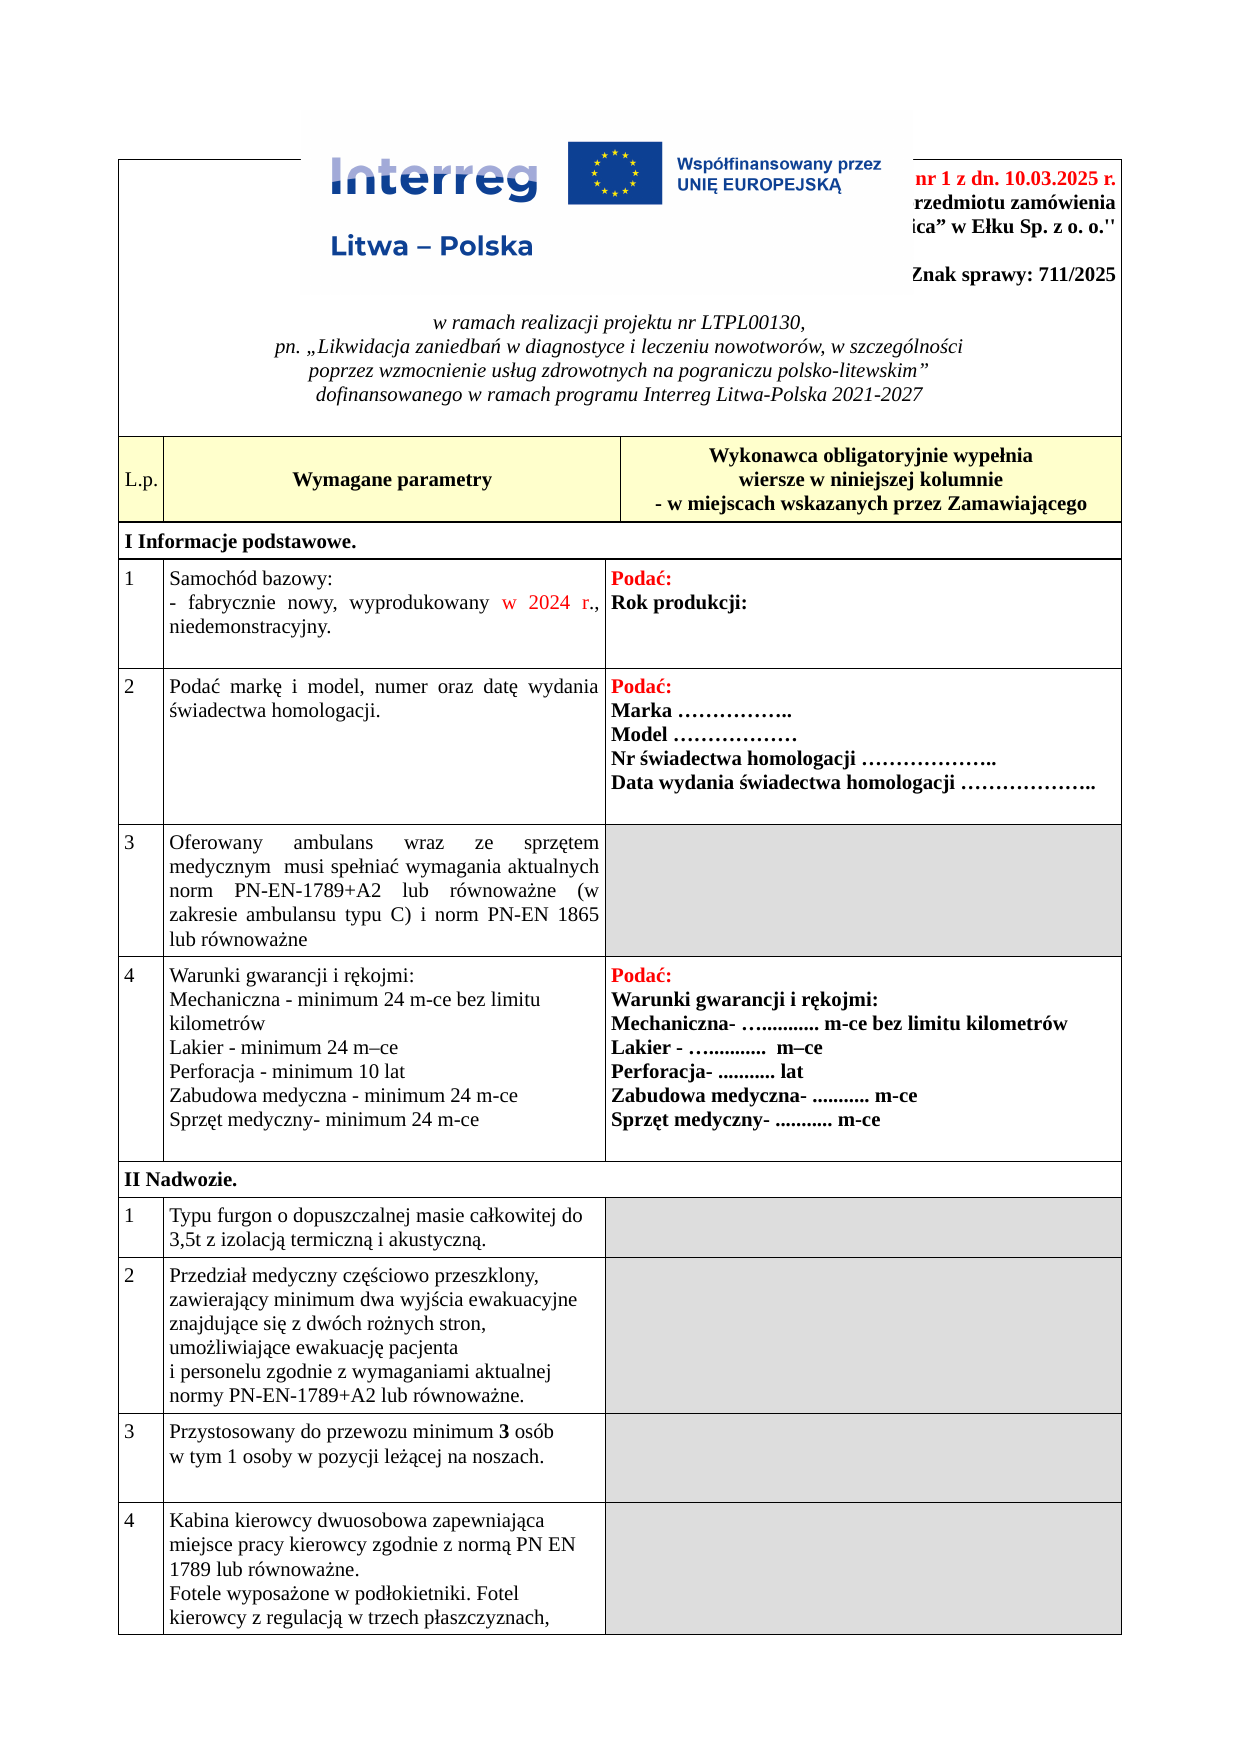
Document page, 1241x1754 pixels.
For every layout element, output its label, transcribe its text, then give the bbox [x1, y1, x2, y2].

table_cell Oferowany ambulans wraz ze sprzętem medycznym musi spełniać wymagania aktualnych norm PN-EN-1789+A2 lub równoważne (w zakresie ambulansu typu C) i norm PN-EN 1865 lub równoważne [164, 825, 605, 956]
table_cell 2 [119, 1258, 163, 1413]
table_cell 4 [119, 957, 163, 1161]
table_cell [606, 1258, 1121, 1413]
table_header Podać: Rok produkcji: [606, 560, 1121, 668]
table_cell Podać: Warunki gwarancji i rękojmi: Mechaniczna- …........... m-ce bez limitu kilometrów Lakier - …........... m–ce Perforacja- ........... lat Zabudowa medyczna- ........... m-ce Sprzęt medyczny- ........... m-ce [606, 957, 1121, 1161]
table_header I Informacje podstawowe. [119, 523, 1121, 558]
table_cell 3 [119, 1414, 163, 1502]
table_cell [606, 1414, 1121, 1502]
table_header 1 [119, 560, 163, 668]
table_cell 4 [119, 1503, 163, 1634]
table_cell Podać: Marka …………….. Model ……………… Nr świadectwa homologacji ……………….. Data wydania świadectwa homologacji ……………….. [606, 669, 1121, 824]
table_cell L.p. [119, 437, 163, 521]
table_cell Warunki gwarancji i rękojmi: Mechaniczna - minimum 24 m-ce bez limitu kilometrów Lakier - minimum 24 m–ce Perforacja - minimum 10 lat Zabudowa medyczna - minimum 24 m-ce Sprzęt medyczny- minimum 24 m-ce [164, 957, 605, 1161]
table_cell Kabina kierowcy dwuosobowa zapewniająca miejsce pracy kierowcy zgodnie z normą PN EN 1789 lub równoważne. Fotele wyposażone w podłokietniki. Fotel kierowcy z regulacją w trzech płaszczyznach, [164, 1503, 605, 1634]
table_cell Podać markę i model, numer oraz datę wydania świadectwa homologacji. [164, 669, 605, 824]
table_cell Typu furgon o dopuszczalnej masie całkowitej do 3,5t z izolacją termiczną i akustyczną. [164, 1198, 605, 1257]
table_cell Przedział medyczny częściowo przeszklony, zawierający minimum dwa wyjścia ewakuacyjne znajdujące się z dwóch rożnych stron, umożliwiające ewakuację pacjenta i personelu zgodnie z wymaganiami aktualnej normy PN-EN-1789+A2 lub równoważne. [164, 1258, 605, 1413]
table_cell [606, 825, 1121, 956]
table_header Samochód bazowy: - fabrycznie nowy, wyprodukowany w 2024 r., niedemonstracyjny. [164, 560, 605, 668]
table_cell II Nadwozie. [119, 1162, 1121, 1197]
table_cell Wykonawca obligatoryjnie wypełnia wiersze w niniejszej kolumnie - w miejscach wskazanych przez Zamawiającego [621, 437, 1121, 521]
table_cell Przystosowany do przewozu minimum 3 osób w tym 1 osoby w pozycji leżącej na noszach. [164, 1414, 605, 1502]
table_cell 2 [119, 669, 163, 824]
table_cell [606, 1503, 1121, 1634]
table_cell 1 [119, 1198, 163, 1257]
table_cell 3 [119, 825, 163, 956]
table_header Modyfikacja nr 1 z dn. 10.03.2025 r. Załącznik Nr 4 do SWZ - Opis przedmiotu zamówienia na ,,Zakup i dostawę ambulansu typu C na potrzeby „Pro-Medica” w Ełku Sp. z o. o.'' Znak sprawy: 711/2025 w ramach realizacji projektu nr LTPL00130, pn. „Likwidacja zaniedbań w diagnostyce i leczeniu nowotworów, w szczególności poprzez wzmocnienie usług zdrowotnych na pograniczu polsko-litewskim” dofinansowanego w ramach programu Interreg Litwa-Polska 2021-2027 [119, 160, 1121, 436]
table_cell Wymagane parametry [164, 437, 620, 521]
table_cell [606, 1198, 1121, 1257]
